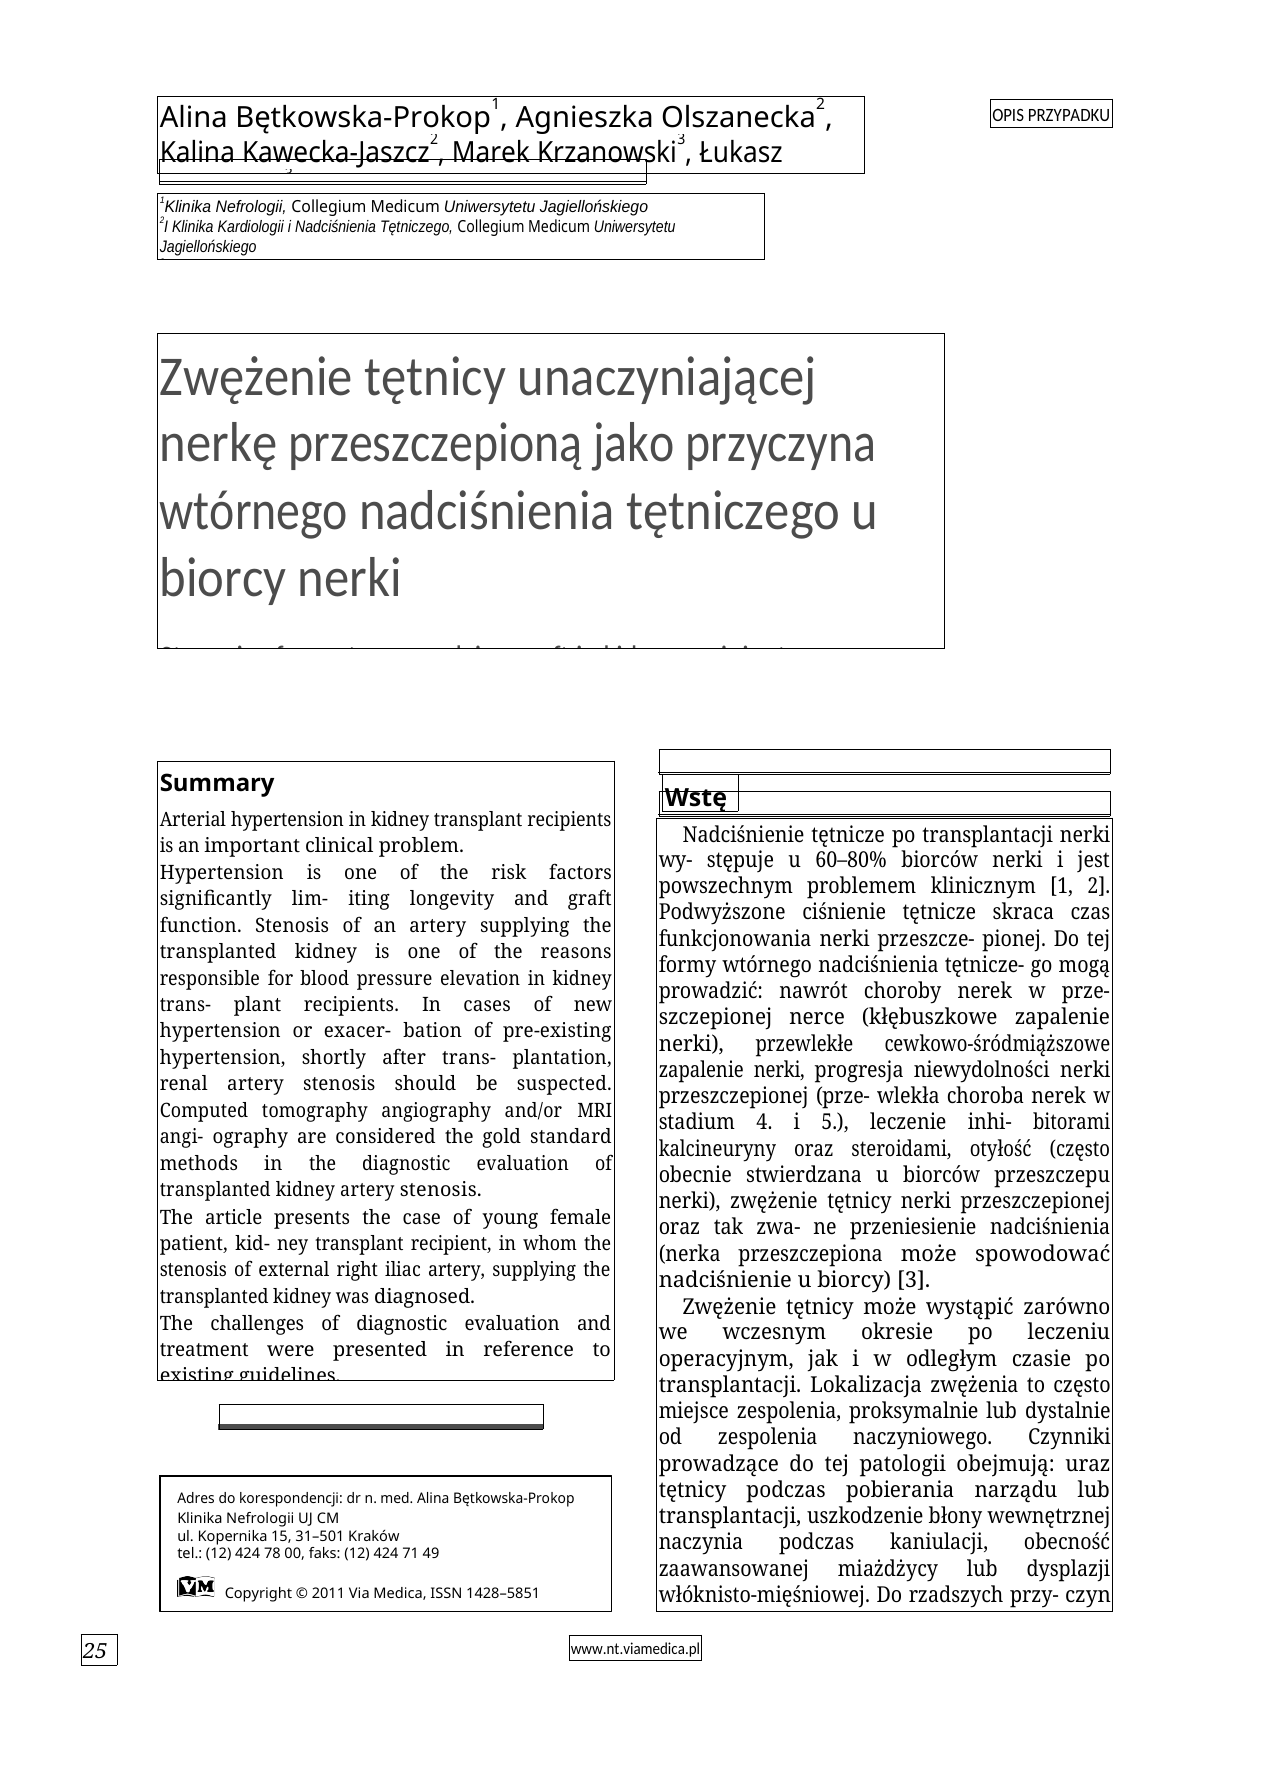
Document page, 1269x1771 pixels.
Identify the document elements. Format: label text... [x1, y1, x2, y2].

text www.nt.viamedica.pl [571, 1638, 701, 1659]
text Wstęp [664, 792, 721, 811]
text 1Klinika Nefrologii, Collegium Medicum Uniwersytetu Jagiellońskiego [159, 196, 764, 216]
text Kalina Kawecka-Jaszcz2, Marek Krzanowski3, Łukasz Drelicharz3 [159, 135, 864, 173]
text 2I Klinika Kardiologii i Nadciśnienia Tętniczego, Collegium Medicum Uniwersytetu Jagiellońskiego [159, 216, 764, 256]
picture [177, 1576, 215, 1597]
text Alina Bętkowska-Prokop1, Agnieszka Olszanecka2, [159, 100, 864, 135]
text tel.: (12) 424 78 00, faks: (12) 424 71 49 [177, 1545, 611, 1562]
text ul. Kopernika 15, 31–501 Kraków [177, 1528, 611, 1545]
text Zwężenie tętnicy unaczyniającej nerkę przeszczepioną jako przyczyna wtórnego nadciśnienia tętniczego u biorcy nerki [159, 341, 944, 610]
text Wstęp [664, 779, 738, 791]
text Nadciśnienie tętnicze po transplantacji nerki wy- stępuje u 60–80% biorców nerki i jest powszechnym problemem klinicznym [1, 2]. Podwyższone ciśnienie tętnicze skraca czas funkcjonowania nerki przeszcze- pionej. Do tej formy wtórnego nadciśnienia tętnicze- go mogą prowadzić: nawrót choroby nerek w prze- szczepionej nerce (kłębuszkowe zapalenie nerki), przewlekłe cewkowo-śródmiąższowe zapalenie nerki, progresja niewydolności nerki przeszczepionej (prze- wlekła choroba nerek w stadium 4. i 5.), leczenie inhi- bitorami kalcineuryny oraz steroidami, otyłość (często obecnie stwierdzana u biorców przeszczepu nerki), zwężenie tętnicy nerki przeszczepionej oraz tak zwa- ne przeniesienie nadciśnienia (nerka przeszczepiona może spowodować nadciśnienie u biorcy) [3]. [658, 821, 1110, 1294]
text Copyright © 2011 Via Medica, ISSN 1428–5851 [224, 1583, 611, 1603]
text The article presents the case of young female patient, kid- ney transplant recipient, in whom the stenosis of external right iliac artery, supplying the transplanted kidney was diagnosed. [159, 1203, 611, 1309]
text Wstęp [717, 792, 738, 811]
text The challenges of diagnostic evaluation and treatment were presented in reference to existing guidelines. [159, 1309, 611, 1380]
text 258 [83, 1636, 117, 1665]
text Adres do korespondencji: dr n. med. Alina Bętkowska-Prokop Klinika Nefrologii UJ CM [177, 1488, 577, 1528]
text Zwężenie tętnicy może wystąpić zarówno we wczesnym okresie po leczeniu operacyjnym, jak i w odległym czasie po transplantacji. Lokalizacja zwężenia to często miejsce zespolenia, proksymalnie lub dystalnie od zespolenia naczyniowego. Czynniki prowadzące do tej patologii obejmują: uraz tętnicy podczas pobierania narządu lub transplantacji, uszkodzenie błony wewnętrznej naczynia podczas kaniulacji, obecność zaawansowanej miażdżycy lub dysplazji włóknisto-mięśniowej. Do rzadszych przy- czyn należą ucisk naczynia przez zbiornik chłonki, zakażenie wirusem cytomegalii lub gruźlica [3, 4]. Podejrzenie zwężenia tętnicy graftu należy wysunąć, gdy stwierdza się wystąpienie nadciśnienia lub po- gorszenie jego kontroli w relatywnie krótkim czasie [658, 1294, 1111, 1611]
text Hypertension is one of the risk factors significantly lim- iting longevity and graft function. Stenosis of an artery supplying the transplanted kidney is one of the reasons responsible for blood pressure elevation in kidney trans- plant recipients. In cases of new hypertension or exacer- bation of pre-existing hypertension, shortly after trans- plantation, renal artery stenosis should be suspected. Computed tomography angiography and/or MRI angi- ography are considered the gold standard methods in the diagnostic evaluation of transplanted kidney artery stenosis. [159, 858, 612, 1202]
text Summary [159, 766, 613, 798]
text Arterial hypertension in kidney transplant recipients is an important clinical problem. [159, 806, 611, 858]
text Kalina Kawecka-Jaszcz2, Marek Krzanowski3, Łukasz Drelicharz3 [160, 160, 646, 173]
text Stenosis of an artery supplying graft in kidney recipient as a cause of secondary hypertension [159, 638, 887, 647]
text OPIS PRZYPADKU [992, 103, 1112, 126]
